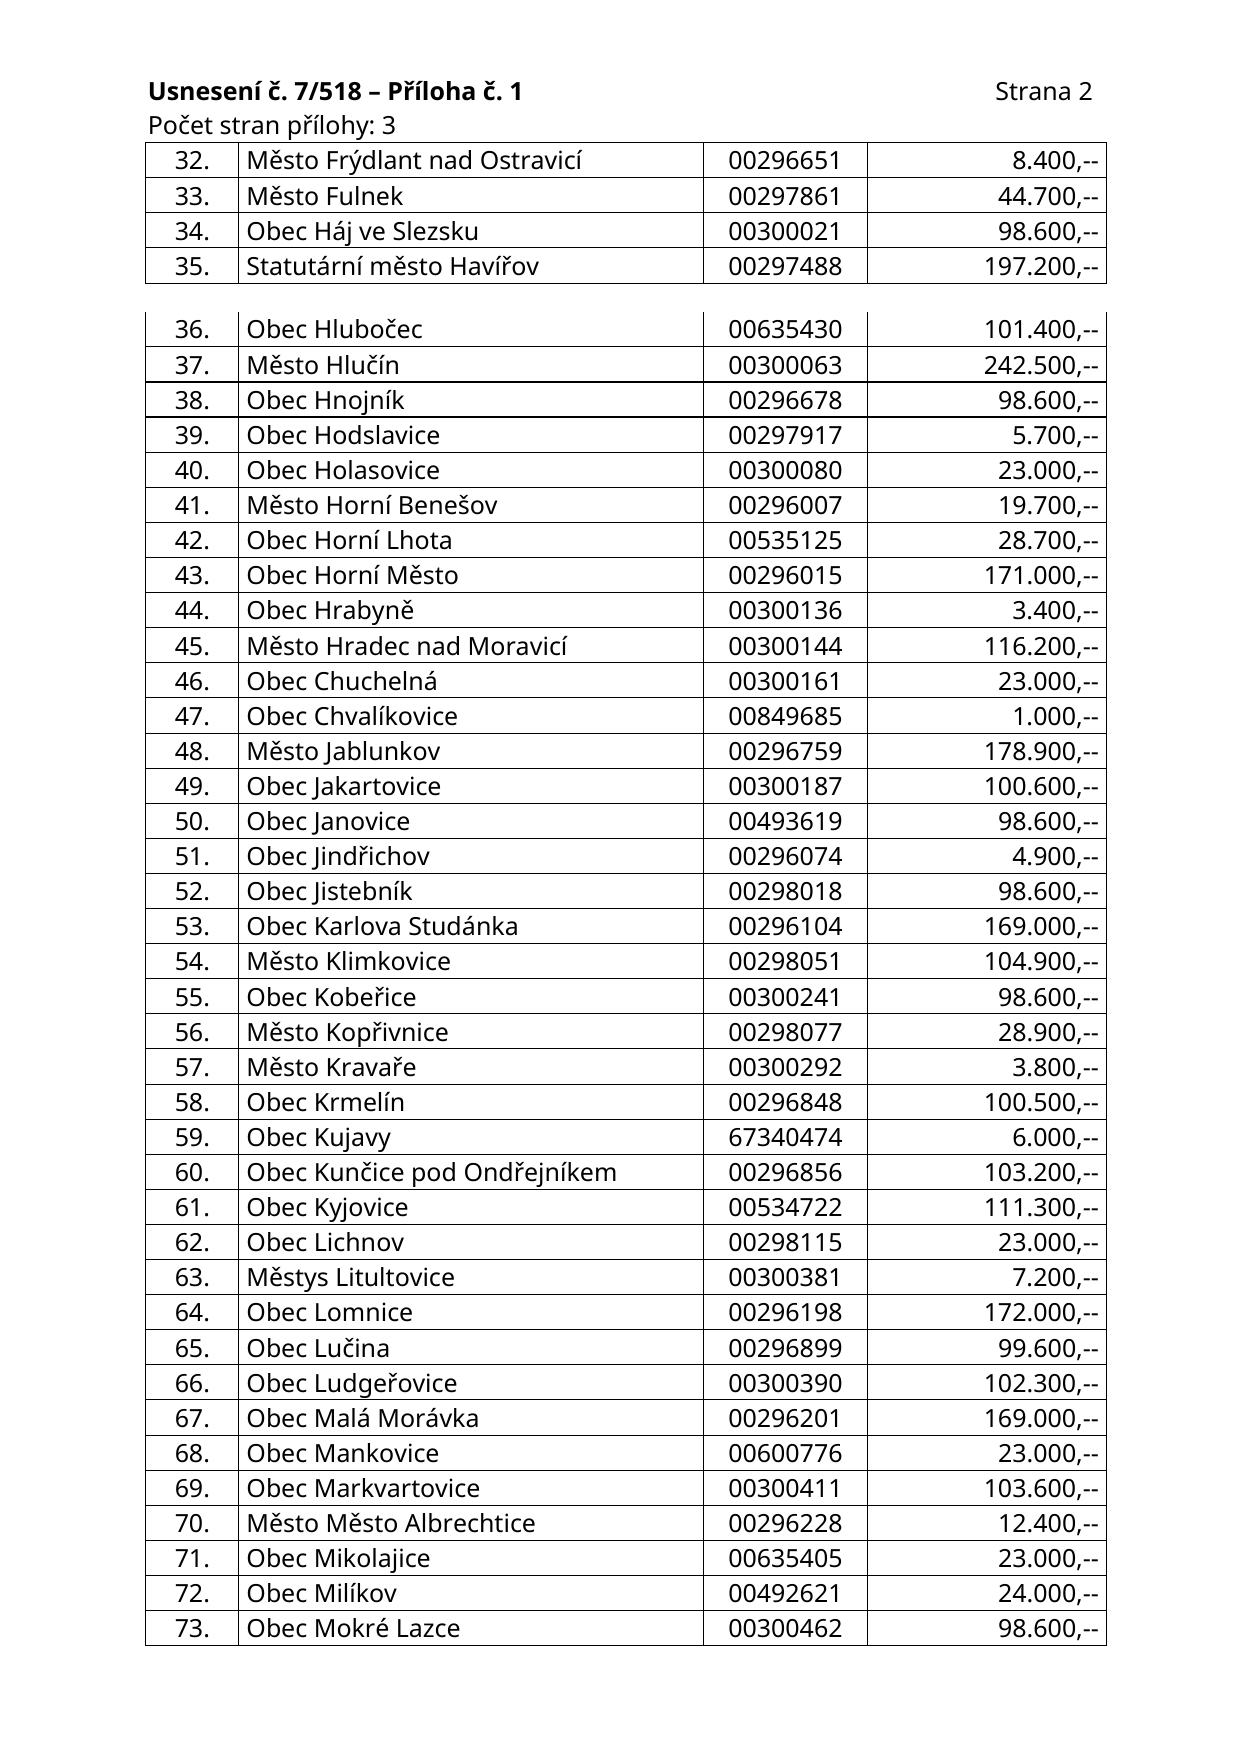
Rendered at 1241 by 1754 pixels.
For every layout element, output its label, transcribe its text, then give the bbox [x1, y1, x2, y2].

table_cell 33. [146, 178, 238, 212]
table_cell 00300136 [704, 593, 867, 627]
table_cell 00298115 [704, 1225, 867, 1259]
table_cell 00297917 [704, 418, 867, 452]
table_cell 32. [146, 143, 238, 177]
table_cell Město Klimkovice [239, 944, 703, 978]
table_cell 47. [146, 698, 238, 732]
table_cell Obec Kobeřice [239, 979, 703, 1013]
table_cell 00300241 [704, 979, 867, 1013]
table_cell 54. [146, 944, 238, 978]
table_cell Město Kravaře [239, 1049, 703, 1083]
table_cell 44. [146, 593, 238, 627]
table_cell 00296899 [704, 1330, 867, 1364]
table_cell Obec Chvalíkovice [239, 698, 703, 732]
table_cell 23.000,-- [868, 1541, 1106, 1575]
table_cell 19.700,-- [868, 488, 1106, 522]
table_cell 00296198 [704, 1295, 867, 1329]
table_cell 00300292 [704, 1049, 867, 1083]
table_cell Město Město Albrechtice [239, 1506, 703, 1540]
table_cell 00296074 [704, 839, 867, 873]
table_cell 61. [146, 1190, 238, 1224]
table_cell 98.600,-- [868, 804, 1106, 838]
table_cell Obec Jakartovice [239, 769, 703, 803]
table_cell 6.000,-- [868, 1120, 1106, 1154]
table_cell 00493619 [704, 804, 867, 838]
table_cell 00300063 [704, 347, 867, 381]
table_cell Obec Milíkov [239, 1576, 703, 1610]
table_cell Město Horní Benešov [239, 488, 703, 522]
table_cell Městys Litultovice [239, 1260, 703, 1294]
table_cell 5.700,-- [868, 418, 1106, 452]
table_cell 00298051 [704, 944, 867, 978]
table_cell 00300462 [704, 1611, 867, 1645]
table_cell 116.200,-- [868, 628, 1106, 662]
table_cell 98.600,-- [868, 1611, 1106, 1645]
table_header Obec Hlubočec [239, 312, 703, 346]
table_cell 62. [146, 1225, 238, 1259]
table_cell 51. [146, 839, 238, 873]
table_cell 67. [146, 1400, 238, 1434]
table_cell 178.900,-- [868, 734, 1106, 767]
table_cell Obec Markvartovice [239, 1471, 703, 1505]
table_cell Obec Lichnov [239, 1225, 703, 1259]
table_cell 172.000,-- [868, 1295, 1106, 1329]
table_cell 00492621 [704, 1576, 867, 1610]
table_header 00635430 [704, 312, 867, 346]
table_cell 169.000,-- [868, 909, 1106, 943]
table_cell Obec Kyjovice [239, 1190, 703, 1224]
table_cell Obec Chuchelná [239, 663, 703, 697]
table_cell 00300381 [704, 1260, 867, 1294]
table_cell 00297861 [704, 178, 867, 212]
table_cell 00296007 [704, 488, 867, 522]
table_cell 70. [146, 1506, 238, 1540]
table_cell 73. [146, 1611, 238, 1645]
table_header 101.400,-- [868, 312, 1106, 346]
table_cell Obec Lučina [239, 1330, 703, 1364]
table_cell 00296201 [704, 1400, 867, 1434]
table_cell 242.500,-- [868, 347, 1106, 381]
table_cell Obec Holasovice [239, 453, 703, 487]
table_cell 00300187 [704, 769, 867, 803]
table_cell 00296651 [704, 143, 867, 177]
table_cell 102.300,-- [868, 1365, 1106, 1399]
table_cell 67340474 [704, 1120, 867, 1154]
table_cell 41. [146, 488, 238, 522]
table_cell Obec Kujavy [239, 1120, 703, 1154]
table_cell 56. [146, 1014, 238, 1048]
table_cell 00298077 [704, 1014, 867, 1048]
table_cell 00296104 [704, 909, 867, 943]
table_cell 00300144 [704, 628, 867, 662]
table_cell 00296228 [704, 1506, 867, 1540]
table_cell 103.200,-- [868, 1155, 1106, 1189]
table_header 36. [146, 312, 238, 346]
table_cell 00296848 [704, 1085, 867, 1118]
table_cell 69. [146, 1471, 238, 1505]
table_cell 98.600,-- [868, 213, 1106, 247]
table_cell 111.300,-- [868, 1190, 1106, 1224]
table_cell 169.000,-- [868, 1400, 1106, 1434]
table_cell Obec Horní Město [239, 558, 703, 592]
table_cell 52. [146, 874, 238, 908]
table_cell 00296856 [704, 1155, 867, 1189]
table_cell 40. [146, 453, 238, 487]
table_cell 1.000,-- [868, 698, 1106, 732]
table_cell Obec Lomnice [239, 1295, 703, 1329]
table_cell 50. [146, 804, 238, 838]
table_cell Obec Karlova Studánka [239, 909, 703, 943]
table_cell 4.900,-- [868, 839, 1106, 873]
table_cell 197.200,-- [868, 248, 1106, 282]
table_cell 00296678 [704, 383, 867, 416]
table_cell 00300411 [704, 1471, 867, 1505]
table_cell Město Fulnek [239, 178, 703, 212]
table_cell 00300390 [704, 1365, 867, 1399]
table_cell 171.000,-- [868, 558, 1106, 592]
table_cell Obec Malá Morávka [239, 1400, 703, 1434]
table_cell Obec Hrabyně [239, 593, 703, 627]
table_cell 53. [146, 909, 238, 943]
table_cell 45. [146, 628, 238, 662]
table_cell 44.700,-- [868, 178, 1106, 212]
table_cell 00635405 [704, 1541, 867, 1575]
table_cell 3.400,-- [868, 593, 1106, 627]
table_cell Obec Krmelín [239, 1085, 703, 1118]
table_cell Město Hradec nad Moravicí [239, 628, 703, 662]
table_cell 23.000,-- [868, 453, 1106, 487]
table_cell 37. [146, 347, 238, 381]
table_cell 59. [146, 1120, 238, 1154]
table_cell 103.600,-- [868, 1471, 1106, 1505]
table_cell 23.000,-- [868, 663, 1106, 697]
table_cell 00298018 [704, 874, 867, 908]
table_cell 43. [146, 558, 238, 592]
table_cell 55. [146, 979, 238, 1013]
table_cell Město Frýdlant nad Ostravicí [239, 143, 703, 177]
table_cell 7.200,-- [868, 1260, 1106, 1294]
table_cell 00300080 [704, 453, 867, 487]
table_cell 98.600,-- [868, 979, 1106, 1013]
table_cell 65. [146, 1330, 238, 1364]
table_cell Obec Janovice [239, 804, 703, 838]
table_cell 23.000,-- [868, 1225, 1106, 1259]
table_cell 8.400,-- [868, 143, 1106, 177]
table_cell Obec Jistebník [239, 874, 703, 908]
table_cell 00600776 [704, 1436, 867, 1469]
table_cell 63. [146, 1260, 238, 1294]
table_cell 00849685 [704, 698, 867, 732]
table_cell 100.600,-- [868, 769, 1106, 803]
table_cell 64. [146, 1295, 238, 1329]
table_cell 00535125 [704, 523, 867, 557]
table_cell Obec Horní Lhota [239, 523, 703, 557]
table_cell 34. [146, 213, 238, 247]
table_cell 35. [146, 248, 238, 282]
table_cell Obec Jindřichov [239, 839, 703, 873]
table_cell Obec Mokré Lazce [239, 1611, 703, 1645]
table_cell 00300161 [704, 663, 867, 697]
table_cell 66. [146, 1365, 238, 1399]
table_cell 42. [146, 523, 238, 557]
table_cell 98.600,-- [868, 383, 1106, 416]
table_cell 3.800,-- [868, 1049, 1106, 1083]
table_cell Obec Mikolajice [239, 1541, 703, 1575]
table_cell 38. [146, 383, 238, 416]
table_cell Město Jablunkov [239, 734, 703, 767]
table_cell Obec Mankovice [239, 1436, 703, 1469]
table_cell Město Kopřivnice [239, 1014, 703, 1048]
table_cell 104.900,-- [868, 944, 1106, 978]
table_cell Statutární město Havířov [239, 248, 703, 282]
table_cell Město Hlučín [239, 347, 703, 381]
table_cell 00300021 [704, 213, 867, 247]
table_cell 68. [146, 1436, 238, 1469]
table_cell 100.500,-- [868, 1085, 1106, 1118]
table_cell 58. [146, 1085, 238, 1118]
table_cell Obec Hodslavice [239, 418, 703, 452]
table_cell 99.600,-- [868, 1330, 1106, 1364]
table_cell Obec Ludgeřovice [239, 1365, 703, 1399]
table_cell 49. [146, 769, 238, 803]
table_cell 00297488 [704, 248, 867, 282]
table_cell 71. [146, 1541, 238, 1575]
table_cell 39. [146, 418, 238, 452]
table_cell Obec Kunčice pod Ondřejníkem [239, 1155, 703, 1189]
table_cell 60. [146, 1155, 238, 1189]
table_cell 12.400,-- [868, 1506, 1106, 1540]
table_cell 24.000,-- [868, 1576, 1106, 1610]
table_cell 23.000,-- [868, 1436, 1106, 1469]
table_cell 00296015 [704, 558, 867, 592]
table_cell Obec Háj ve Slezsku [239, 213, 703, 247]
table_cell Obec Hnojník [239, 383, 703, 416]
table_cell 00534722 [704, 1190, 867, 1224]
table_cell 72. [146, 1576, 238, 1610]
table_cell 00296759 [704, 734, 867, 767]
table_cell 28.900,-- [868, 1014, 1106, 1048]
table_cell 28.700,-- [868, 523, 1106, 557]
table_cell 98.600,-- [868, 874, 1106, 908]
table_cell 46. [146, 663, 238, 697]
table_cell 57. [146, 1049, 238, 1083]
table_cell 48. [146, 734, 238, 767]
